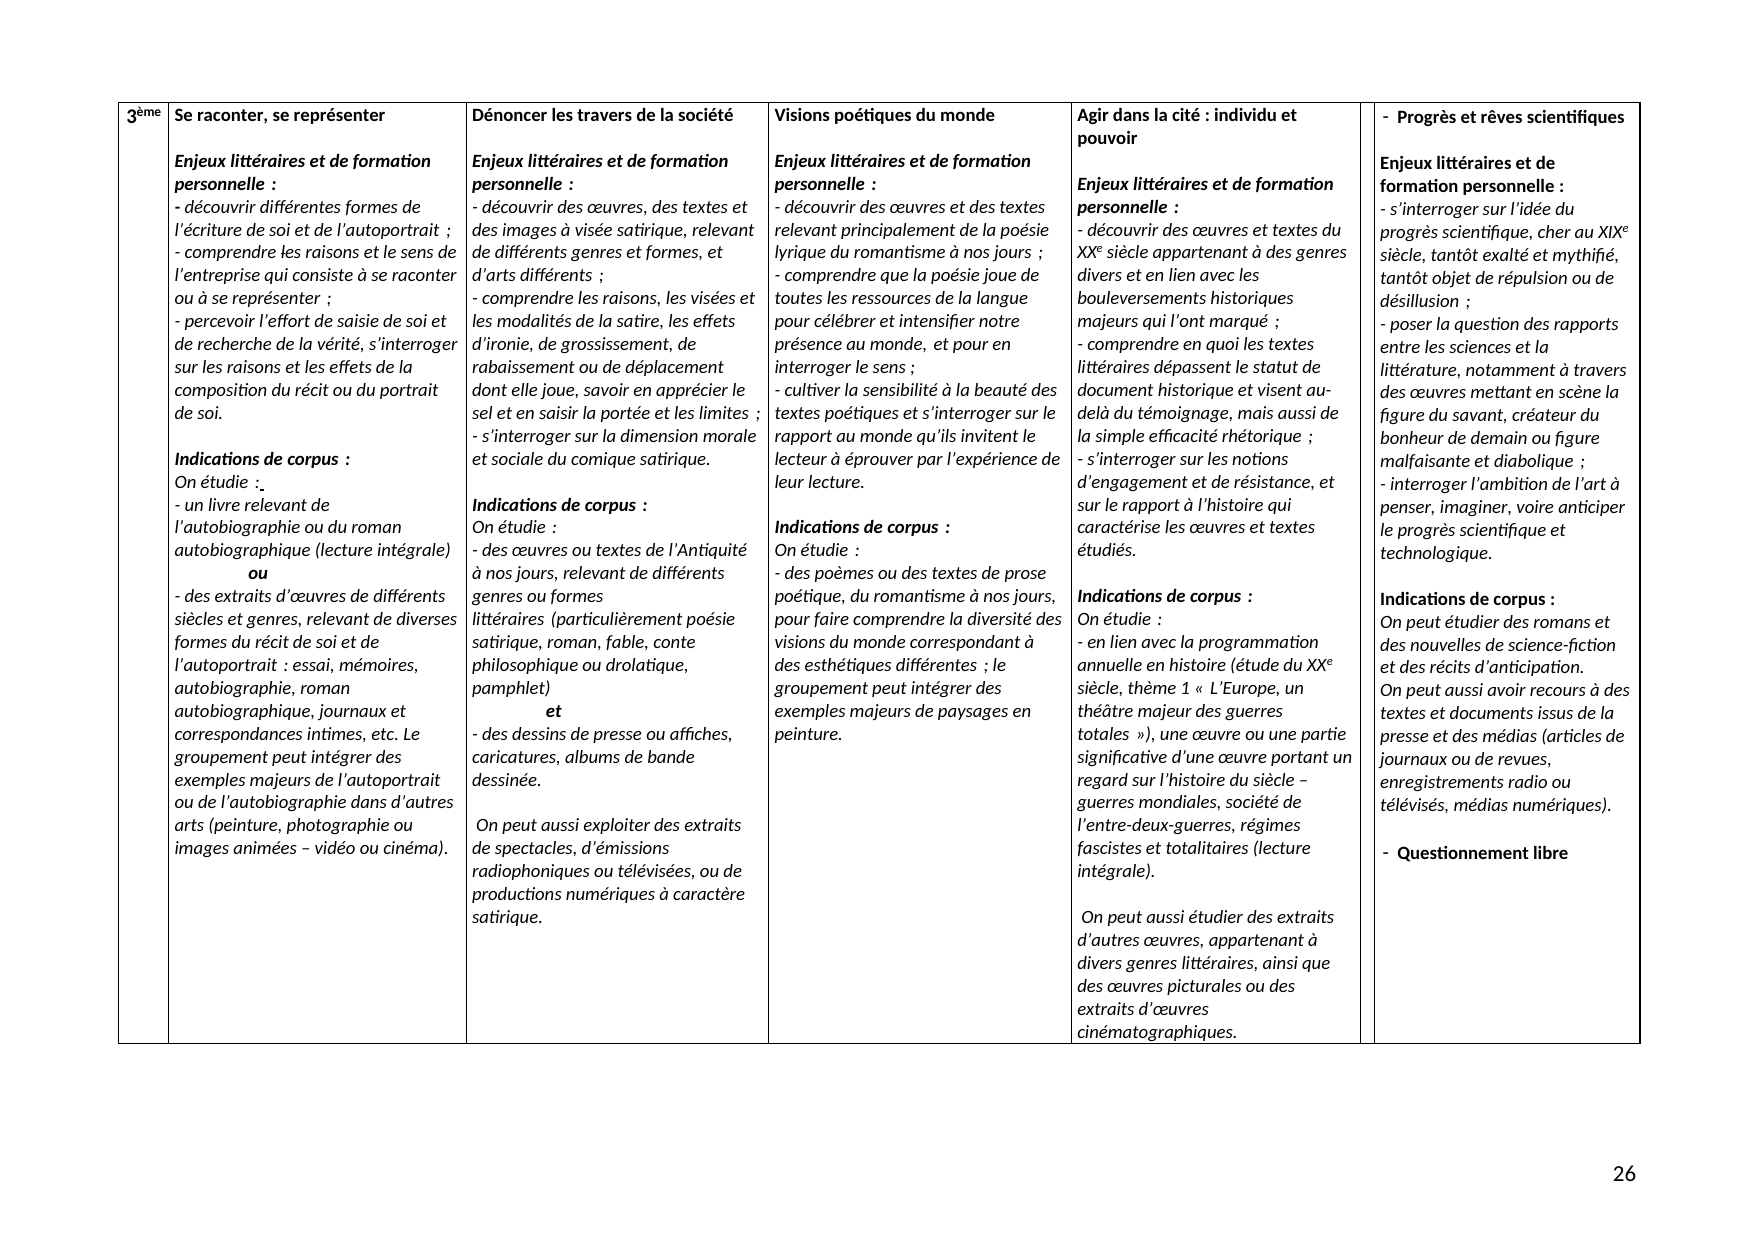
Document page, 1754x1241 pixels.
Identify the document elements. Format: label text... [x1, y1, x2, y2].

table_header 3ème [119, 103, 168, 1043]
table_header [1641, 102, 1654, 1043]
table_header Visions poétiques du monde Enjeux littéraires et de formation personnelle : - découvrir des œuvres et des textes relevant principalement de la poésie lyrique du romantisme à nos jours ; - comprendre que la poésie joue de toutes les ressources de la langue pour célébrer et intensifier notre présence au monde, et pour en interroger le sens ; - cultiver la sensibilité à la beauté des textes poétiques et s’interroger sur le rapport au monde qu’ils invitent le lecteur à éprouver par l’expérience de leur lecture. Indications de corpus : On étudie : - des poèmes ou des textes de prose poétique, du romantisme à nos jours, pour faire comprendre la diversité des visions du monde correspondant à des esthétiques différentes ; le groupement peut intégrer des exemples majeurs de paysages en peinture. [769, 103, 1071, 1043]
table_header Se raconter, se représenter Enjeux littéraires et de formation personnelle : - découvrir différentes formes de l’écriture de soi et de l’autoportrait ; - comprendre les raisons et le sens de l’entreprise qui consiste à se raconter ou à se représenter ; - percevoir l’effort de saisie de soi et de recherche de la vérité, s’interroger sur les raisons et les effets de la composition du récit ou du portrait de soi. Indications de corpus : On étudie : - un livre relevant de l’autobiographie ou du roman autobiographique (lecture intégrale) ou - des extraits d’œuvres de différents siècles et genres, relevant de diverses formes du récit de soi et de l’autoportrait : essai, mémoires, autobiographie, roman autobiographique, journaux et correspondances intimes, etc. Le groupement peut intégrer des exemples majeurs de l’autoportrait ou de l’autobiographie dans d’autres arts (peinture, photographie ou images animées – vidéo ou cinéma). [169, 103, 466, 1043]
table_header Agir dans la cité : individu et pouvoir Enjeux littéraires et de formation personnelle : - découvrir des œuvres et textes du XXe siècle appartenant à des genres divers et en lien avec les bouleversements historiques majeurs qui l’ont marqué ; - comprendre en quoi les textes littéraires dépassent le statut de document historique et visent au-delà du témoignage, mais aussi de la simple efficacité rhétorique ; - s’interroger sur les notions d’engagement et de résistance, et sur le rapport à l’histoire qui caractérise les œuvres et textes étudiés. Indications de corpus : On étudie : - en lien avec la programmation annuelle en histoire (étude du XXe siècle, thème 1 « L’Europe, un théâtre majeur des guerres totales »), une œuvre ou une partie significative d’une œuvre portant un regard sur l’histoire du siècle – guerres mondiales, société de l’entre-deux-guerres, régimes fascistes et totalitaires (lecture intégrale). On peut aussi étudier des extraits d’autres œuvres, appartenant à divers genres littéraires, ainsi que des œuvres picturales ou des extraits d’œuvres cinématographiques. [1072, 103, 1360, 1043]
table_header [1361, 103, 1374, 1043]
table_header Progrès et rêves scientifiques Enjeux littéraires et de formation personnelle : - s’interroger sur l’idée du progrès scientifique, cher au XIXe siècle, tantôt exalté et mythifié, tantôt objet de répulsion ou de désillusion ; - poser la question des rapports entre les sciences et la littérature, notamment à travers des œuvres mettant en scène la figure du savant, créateur du bonheur de demain ou figure malfaisante et diabolique ; - interroger l’ambition de l’art à penser, imaginer, voire anticiper le progrès scientifique et technologique. Indications de corpus : On peut étudier des romans et des nouvelles de science-fiction et des récits d’anticipation. On peut aussi avoir recours à des textes et documents issus de la presse et des médias (articles de journaux ou de revues, enregistrements radio ou télévisés, médias numériques). Questionnement libre [1375, 103, 1639, 1043]
table_header Dénoncer les travers de la société Enjeux littéraires et de formation personnelle : - découvrir des œuvres, des textes et des images à visée satirique, relevant de différents genres et formes, et d’arts différents ; - comprendre les raisons, les visées et les modalités de la satire, les effets d’ironie, de grossissement, de rabaissement ou de déplacement dont elle joue, savoir en apprécier le sel et en saisir la portée et les limites ; - s’interroger sur la dimension morale et sociale du comique satirique. Indications de corpus : On étudie : - des œuvres ou textes de l’Antiquité à nos jours, relevant de différents genres ou formes littéraires (particulièrement poésie satirique, roman, fable, conte philosophique ou drolatique, pamphlet) et - des dessins de presse ou affiches, caricatures, albums de bande dessinée. On peut aussi exploiter des extraits de spectacles, d’émissions radiophoniques ou télévisées, ou de productions numériques à caractère satirique. [467, 103, 768, 1043]
